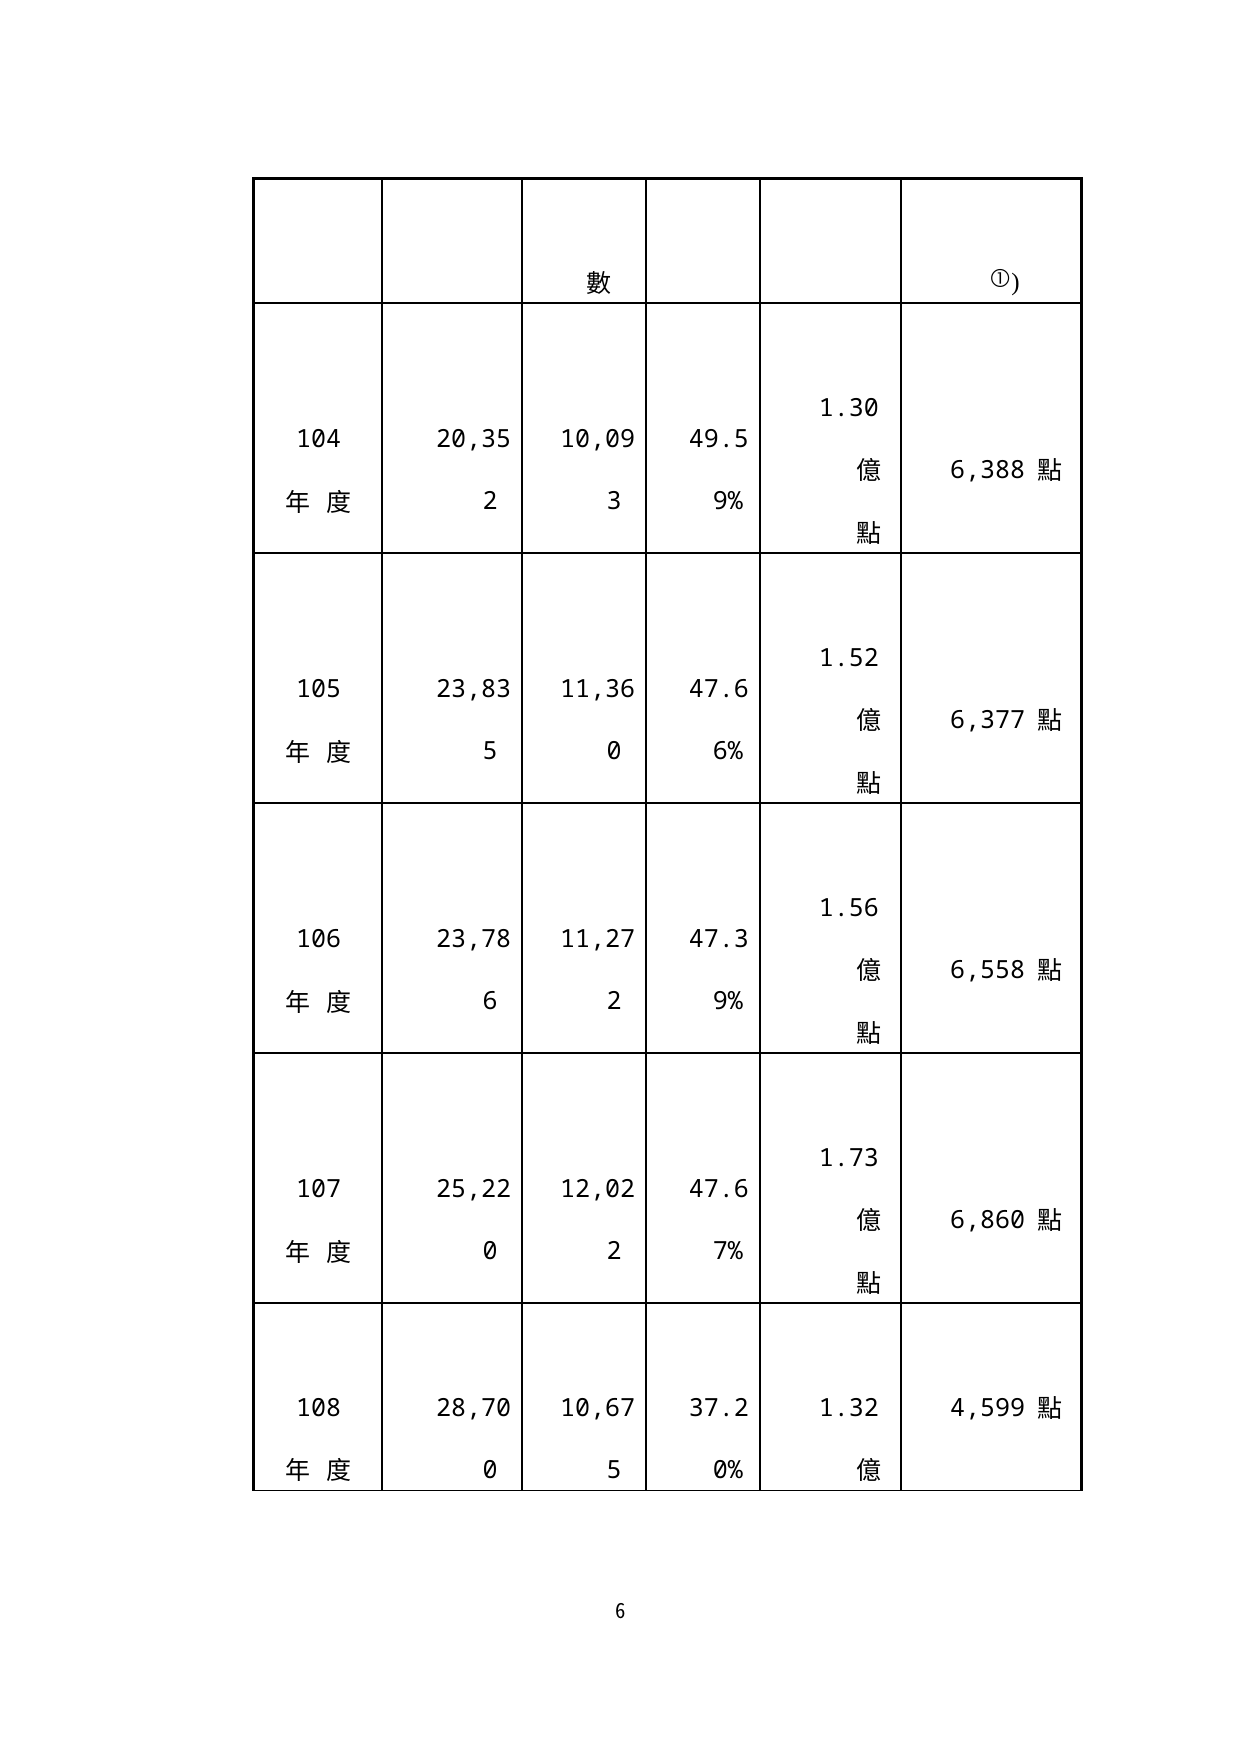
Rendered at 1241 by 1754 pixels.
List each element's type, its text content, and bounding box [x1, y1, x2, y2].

table_cell 20,352 [383, 304, 521, 552]
table_header [761, 180, 900, 302]
table_cell 1.56億點 [761, 804, 900, 1052]
table_cell 10,675 [523, 1304, 645, 1490]
table_cell 10,093 [523, 304, 645, 552]
table_cell 1.32億 [761, 1304, 900, 1490]
table_cell 28,700 [383, 1304, 521, 1490]
table_cell 1.73億點 [761, 1054, 900, 1302]
table_cell 47.67% [647, 1054, 759, 1302]
table_cell 11,272 [523, 804, 645, 1052]
table_cell 11,360 [523, 554, 645, 802]
table_header [383, 180, 521, 302]
table_cell 106年度 [255, 804, 381, 1052]
table_cell 12,022 [523, 1054, 645, 1302]
table_cell 37.20% [647, 1304, 759, 1490]
table_cell 49.59% [647, 304, 759, 552]
table_header [255, 180, 381, 302]
table_cell 6,388點 [902, 304, 1080, 552]
table_cell 6,860點 [902, 1054, 1080, 1302]
table_header ) [902, 180, 1080, 302]
table_cell 47.39% [647, 804, 759, 1052]
table_cell 47.66% [647, 554, 759, 802]
table_cell 6,558點 [902, 804, 1080, 1052]
table_header 數 [523, 180, 645, 302]
table_cell 4,599點 [902, 1304, 1080, 1490]
table_header [647, 180, 759, 302]
table_cell 105年度 [255, 554, 381, 802]
table_cell 104年度 [255, 304, 381, 552]
table_cell 25,220 [383, 1054, 521, 1302]
table_cell 1.30億點 [761, 304, 900, 552]
table_cell 23,786 [383, 804, 521, 1052]
table_cell 108年度 [255, 1304, 381, 1490]
table_cell 6,377點 [902, 554, 1080, 802]
table_cell 23,835 [383, 554, 521, 802]
table_cell 1.52億點 [761, 554, 900, 802]
table_cell 107年度 [255, 1054, 381, 1302]
